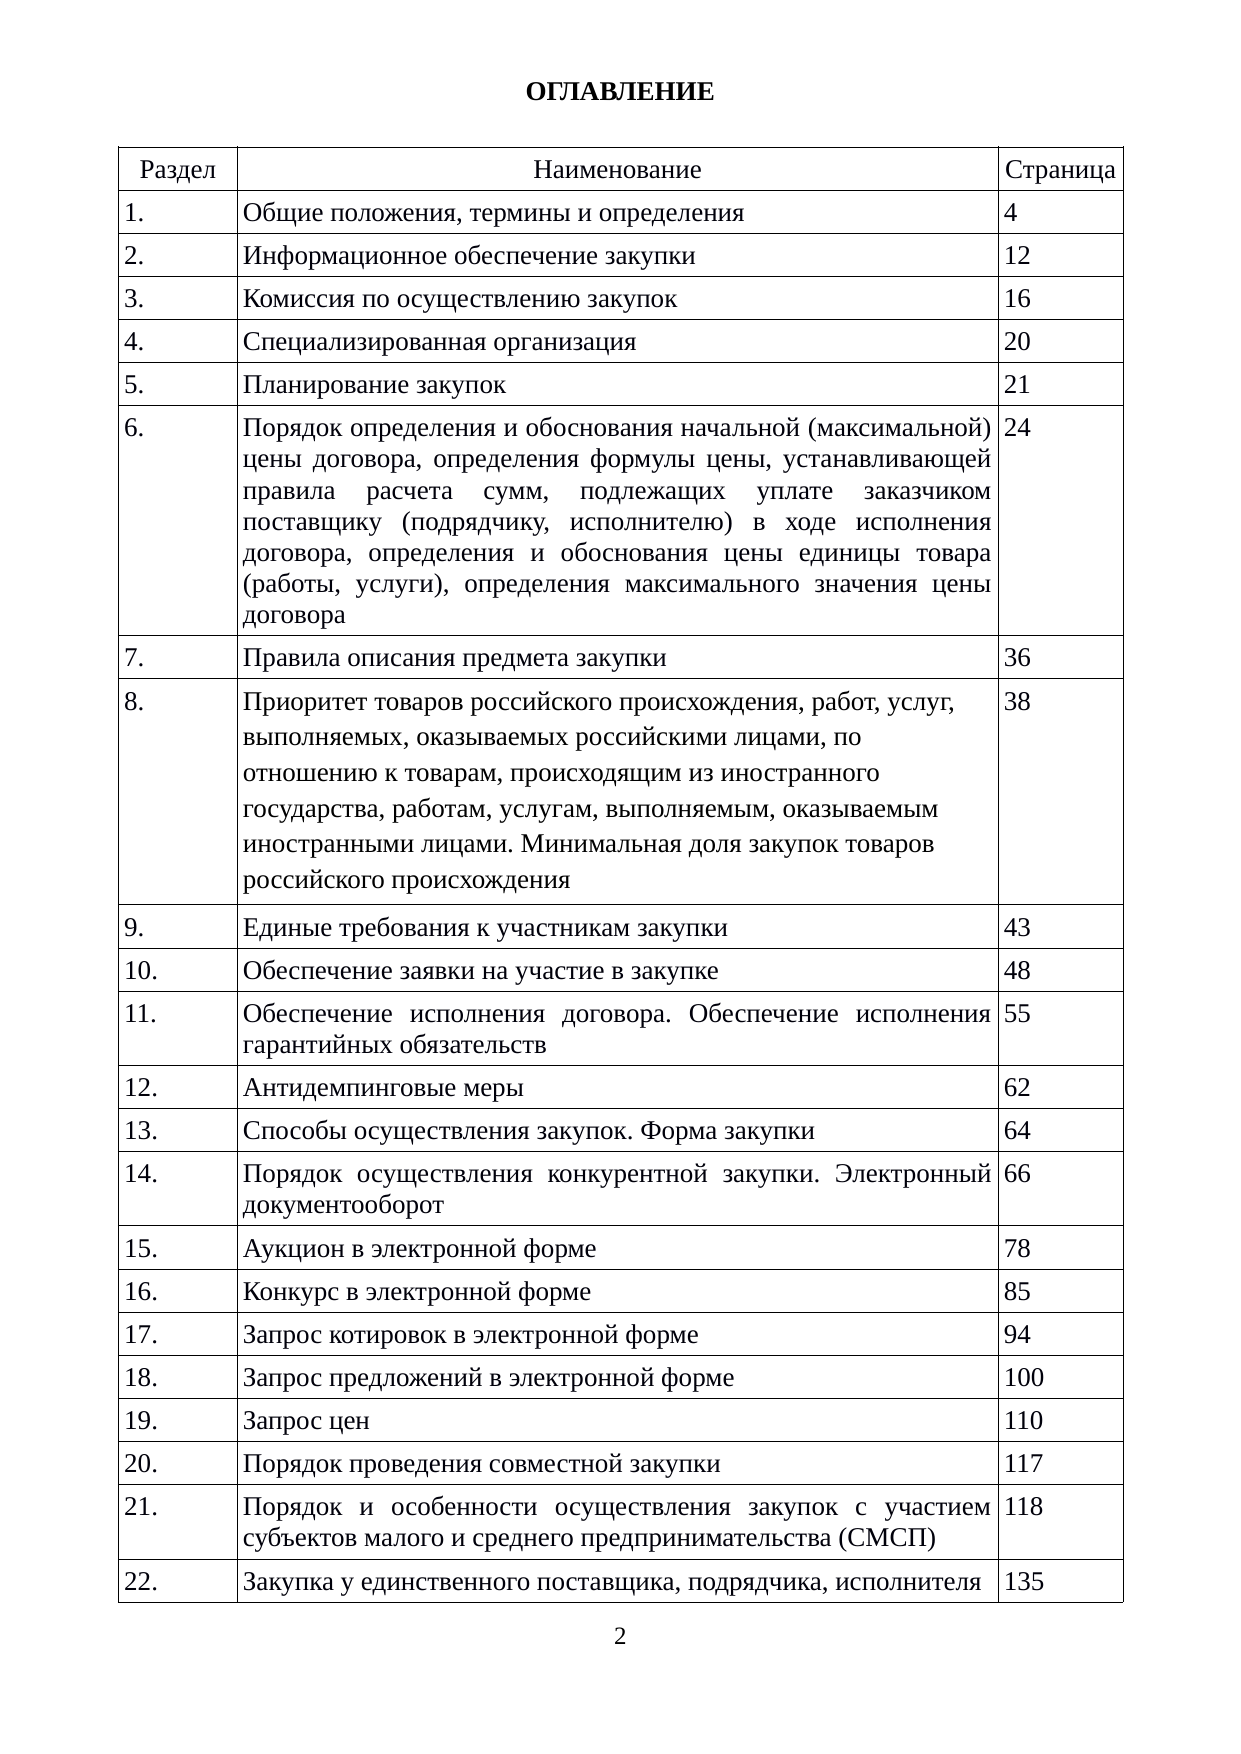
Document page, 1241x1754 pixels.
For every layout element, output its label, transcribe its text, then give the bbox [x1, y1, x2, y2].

table_cell Обеспечение заявки на участие в закупке [238, 949, 998, 991]
table_header Страница [999, 148, 1123, 189]
table_cell Аукцион в электронной форме [238, 1226, 998, 1268]
table_cell 66 [999, 1152, 1123, 1225]
table_cell 15. [119, 1226, 237, 1268]
table_cell 4 [999, 191, 1123, 233]
table_cell 64 [999, 1109, 1123, 1151]
table_cell Порядок и особенности осуществления закупок с участием субъектов малого и среднего предпринимательства (СМСП) [238, 1485, 998, 1558]
table_cell Запрос котировок в электронной форме [238, 1313, 998, 1355]
table_cell Приоритет товаров российского происхождения, работ, услуг, выполняемых, оказываемых российскими лицами, по отношению к товарам, происходящим из иностранного государства, работам, услугам, выполняемым, оказываемым иностранными лицами. Минимальная доля закупок товаров российского происхождения [238, 679, 998, 904]
table_cell 11. [119, 992, 237, 1065]
table_cell Общие положения, термины и определения [238, 191, 998, 233]
table_cell 7. [119, 636, 237, 678]
table_cell 55 [999, 992, 1123, 1065]
table_cell 24 [999, 406, 1123, 635]
table_cell 10. [119, 949, 237, 991]
table_cell Способы осуществления закупок. Форма закупки [238, 1109, 998, 1151]
table_cell 16 [999, 277, 1123, 319]
table_cell 78 [999, 1226, 1123, 1268]
table_cell Планирование закупок [238, 363, 998, 405]
table_cell 4. [119, 320, 237, 362]
table_cell 3. [119, 277, 237, 319]
table_cell 21 [999, 363, 1123, 405]
table_header Наименование [238, 148, 998, 189]
table_cell 18. [119, 1356, 237, 1398]
table_cell Запрос цен [238, 1399, 998, 1441]
table_cell 118 [999, 1485, 1123, 1558]
table_cell Порядок определения и обоснования начальной (максимальной) цены договора, определения формулы цены, устанавливающей правила расчета сумм, подлежащих уплате заказчиком поставщику (подрядчику, исполнителю) в ходе исполнения договора, определения и обоснования цены единицы товара (работы, услуги), определения максимального значения цены договора [238, 406, 998, 635]
table_cell 12 [999, 234, 1123, 276]
table_cell 94 [999, 1313, 1123, 1355]
table_cell 19. [119, 1399, 237, 1441]
table_cell Комиссия по осуществлению закупок [238, 277, 998, 319]
table_cell 85 [999, 1270, 1123, 1312]
table_cell Порядок осуществления конкурентной закупки. Электронный документооборот [238, 1152, 998, 1225]
table_cell 117 [999, 1442, 1123, 1484]
table_cell 38 [999, 679, 1123, 904]
table_cell 8. [119, 679, 237, 904]
table_cell 20 [999, 320, 1123, 362]
table_cell 110 [999, 1399, 1123, 1441]
table_cell 48 [999, 949, 1123, 991]
table_cell 16. [119, 1270, 237, 1312]
text ОГЛАВЛЕНИЕ [118, 75, 1122, 106]
table_cell 1. [119, 191, 237, 233]
table_cell 9. [119, 905, 237, 947]
table_cell Специализированная организация [238, 320, 998, 362]
table_cell 13. [119, 1109, 237, 1151]
table_cell Информационное обеспечение закупки [238, 234, 998, 276]
table_cell Обеспечение исполнения договора. Обеспечение исполнения гарантийных обязательств [238, 992, 998, 1065]
table_cell Антидемпинговые меры [238, 1066, 998, 1108]
table_cell Единые требования к участникам закупки [238, 905, 998, 947]
table_header Раздел [119, 148, 237, 189]
table_cell Порядок проведения совместной закупки [238, 1442, 998, 1484]
table_cell Конкурс в электронной форме [238, 1270, 998, 1312]
table_cell 6. [119, 406, 237, 635]
table_cell 43 [999, 905, 1123, 947]
table_cell 62 [999, 1066, 1123, 1108]
table_cell 21. [119, 1485, 237, 1558]
table_cell 17. [119, 1313, 237, 1355]
table_cell 14. [119, 1152, 237, 1225]
table_cell 36 [999, 636, 1123, 678]
table_cell 12. [119, 1066, 237, 1108]
table_cell 135 [999, 1560, 1123, 1602]
table_cell Запрос предложений в электронной форме [238, 1356, 998, 1398]
table_cell 20. [119, 1442, 237, 1484]
table_cell 5. [119, 363, 237, 405]
table_cell Правила описания предмета закупки [238, 636, 998, 678]
table_cell 100 [999, 1356, 1123, 1398]
table_cell 22. [119, 1560, 237, 1602]
table_cell 2. [119, 234, 237, 276]
table_cell Закупка у единственного поставщика, подрядчика, исполнителя [238, 1560, 998, 1602]
